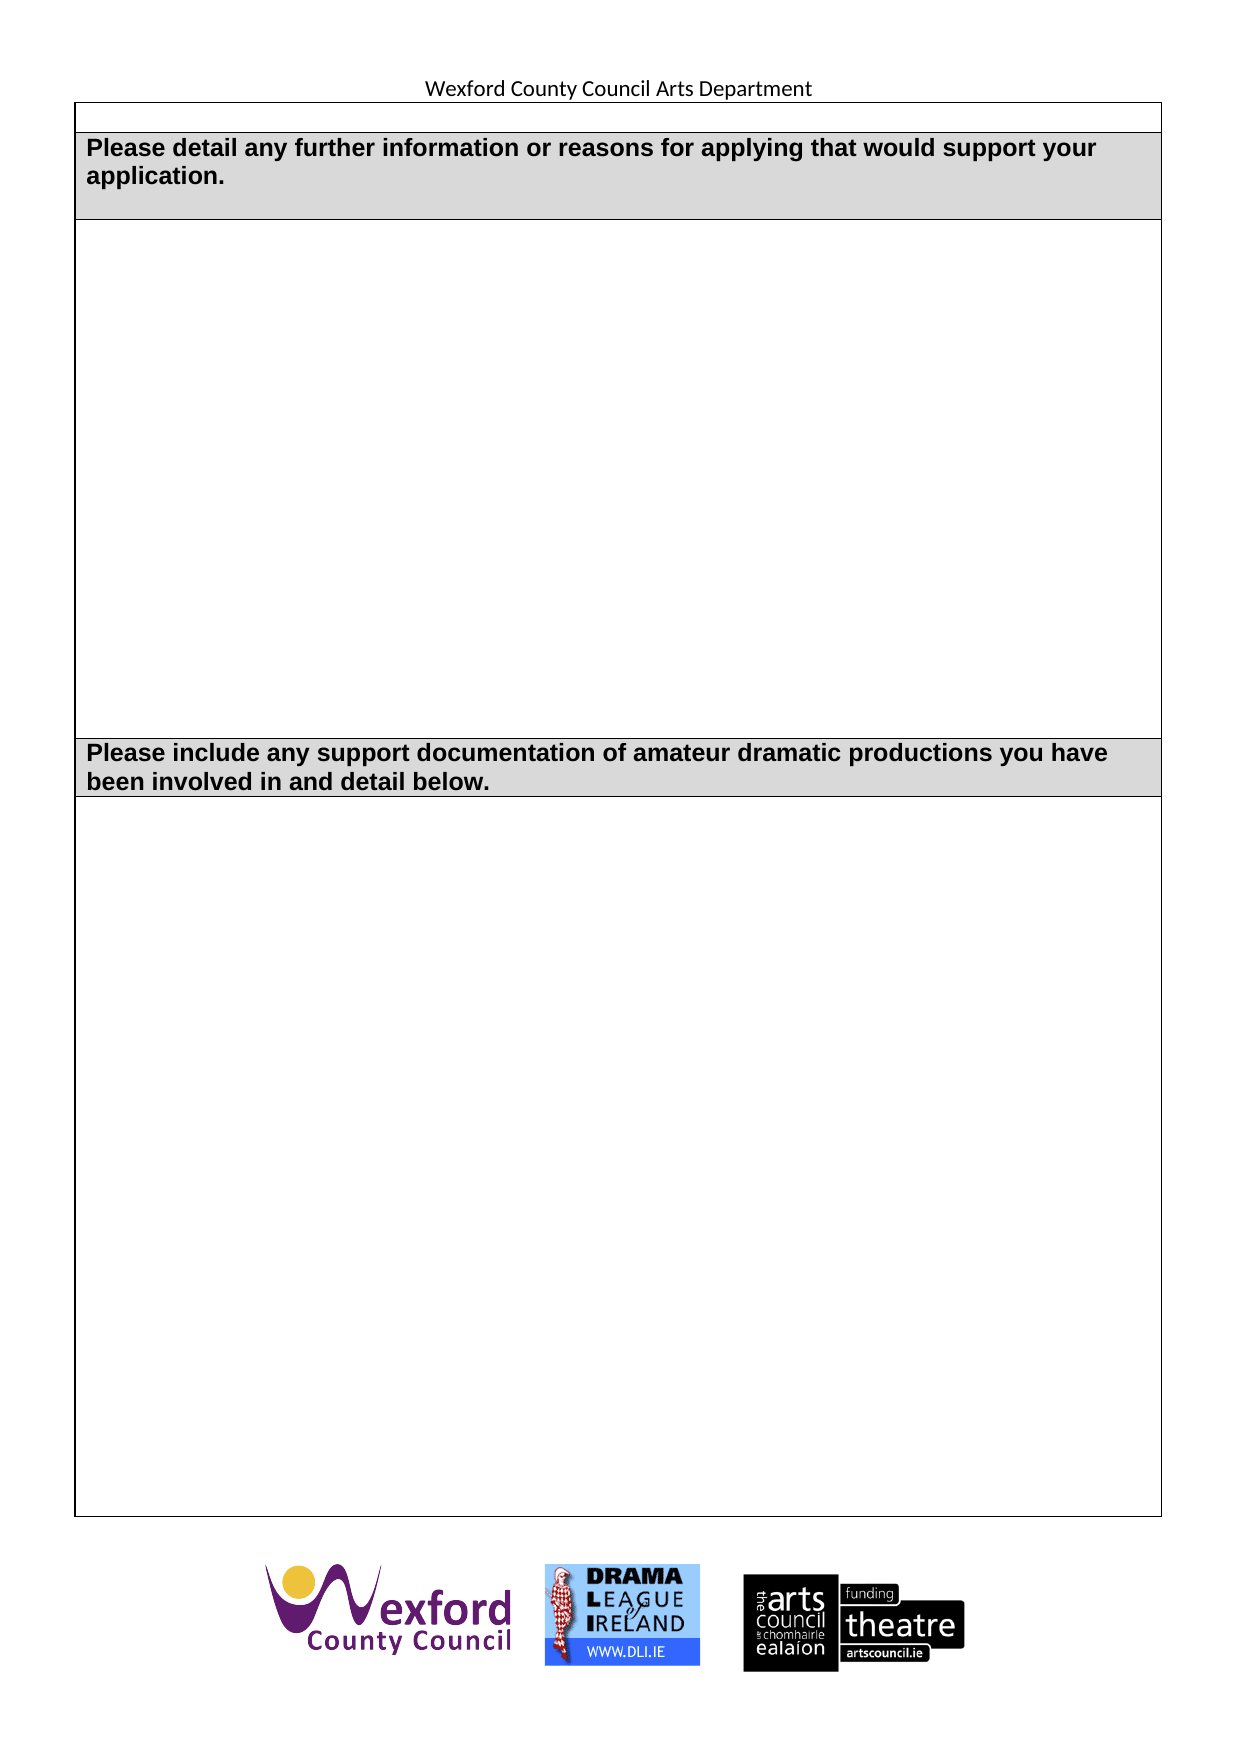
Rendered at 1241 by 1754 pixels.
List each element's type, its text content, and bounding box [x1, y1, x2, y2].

table_cell [76, 103, 1161, 132]
table_cell [76, 220, 1161, 737]
table_cell Please include any support documentation of amateur dramatic productions you have been involved in and detail below. [76, 739, 1161, 796]
table_cell Please detail any further information or reasons for applying that would support your application. [76, 133, 1161, 219]
table_cell [76, 797, 1161, 1516]
